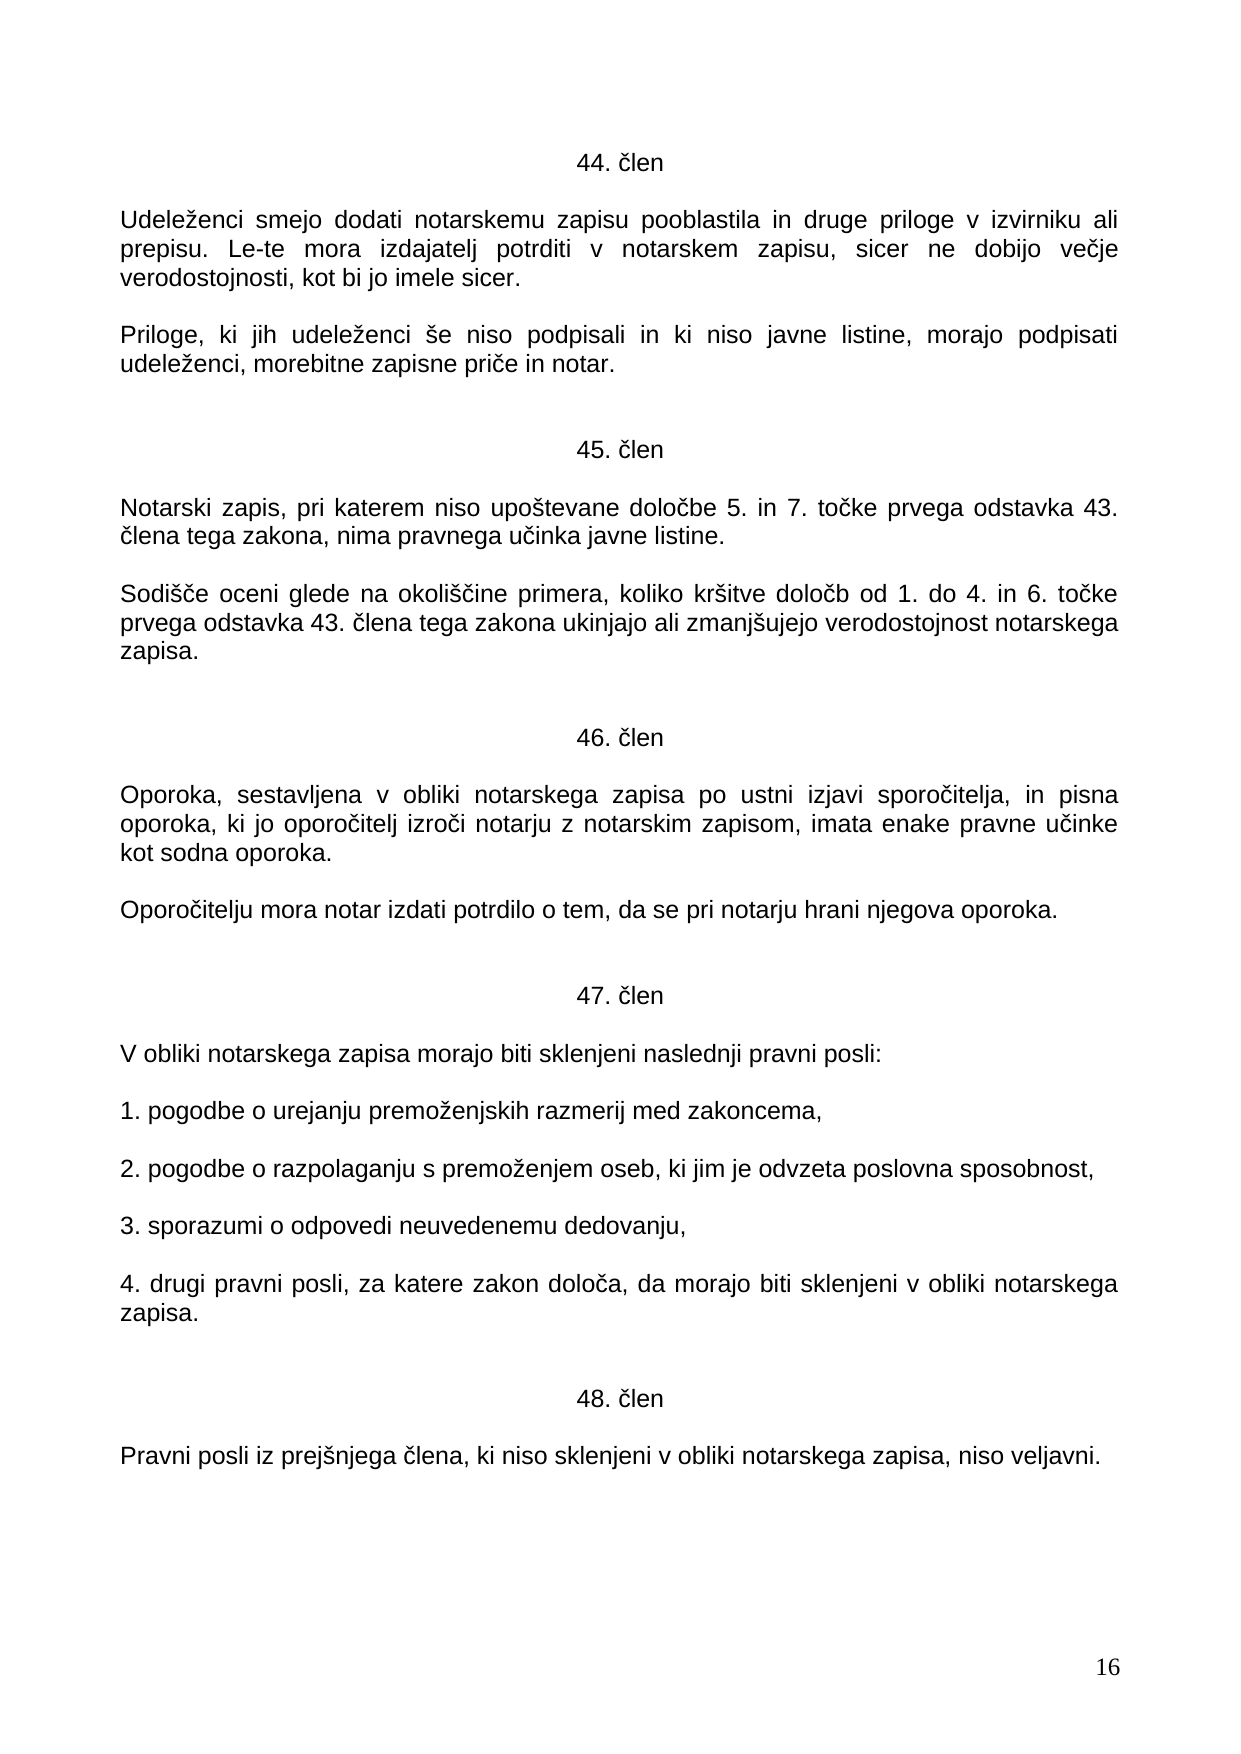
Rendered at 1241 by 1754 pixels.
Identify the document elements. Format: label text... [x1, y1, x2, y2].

text 45. člen [120, 435, 1120, 464]
text Udeleženci smejo dodati notarskemu zapisu pooblastila in druge priloge v izvirniku ali prepisu. Le-te mora izdajatelj potrditi v notarskem zapisu, sicer ne dobijo večje verodostojnosti, kot bi jo imele sicer. [120, 205, 1120, 291]
text 2. pogodbe o razpolaganju s premoženjem oseb, ki jim je odvzeta poslovna sposobnost, [120, 1154, 1120, 1183]
text 47. člen [120, 981, 1120, 1010]
text Priloge, ki jih udeleženci še niso podpisali in ki niso javne listine, morajo podpisati udeleženci, morebitne zapisne priče in notar. [120, 320, 1120, 378]
text 3. sporazumi o odpovedi neuvedenemu dedovanju, [120, 1211, 1120, 1240]
text V obliki notarskega zapisa morajo biti sklenjeni naslednji pravni posli: [120, 1039, 1120, 1068]
text Oporoka, sestavljena v obliki notarskega zapisa po ustni izjavi sporočitelja, in pisna oporoka, ki jo oporočitelj izroči notarju z notarskim zapisom, imata enake pravne učinke kot sodna oporoka. [120, 780, 1120, 866]
text Pravni posli iz prejšnjega člena, ki niso sklenjeni v obliki notarskega zapisa, niso veljavni. [120, 1441, 1120, 1470]
text 46. člen [120, 723, 1120, 751]
text 44. člen [120, 148, 1120, 176]
text Oporočitelju mora notar izdati potrdilo o tem, da se pri notarju hrani njegova oporoka. [120, 895, 1120, 924]
text Notarski zapis, pri katerem niso upoštevane določbe 5. in 7. točke prvega odstavka 43. člena tega zakona, nima pravnega učinka javne listine. [120, 493, 1120, 550]
text 4. drugi pravni posli, za katere zakon določa, da morajo biti sklenjeni v obliki notarskega zapisa. [120, 1269, 1120, 1326]
text 1. pogodbe o urejanju premoženjskih razmerij med zakoncema, [120, 1096, 1120, 1125]
text 48. člen [120, 1384, 1120, 1413]
text Sodišče oceni glede na okoliščine primera, koliko kršitve določb od 1. do 4. in 6. točke prvega odstavka 43. člena tega zakona ukinjajo ali zmanjšujejo verodostojnost notarskega zapisa. [120, 579, 1120, 665]
